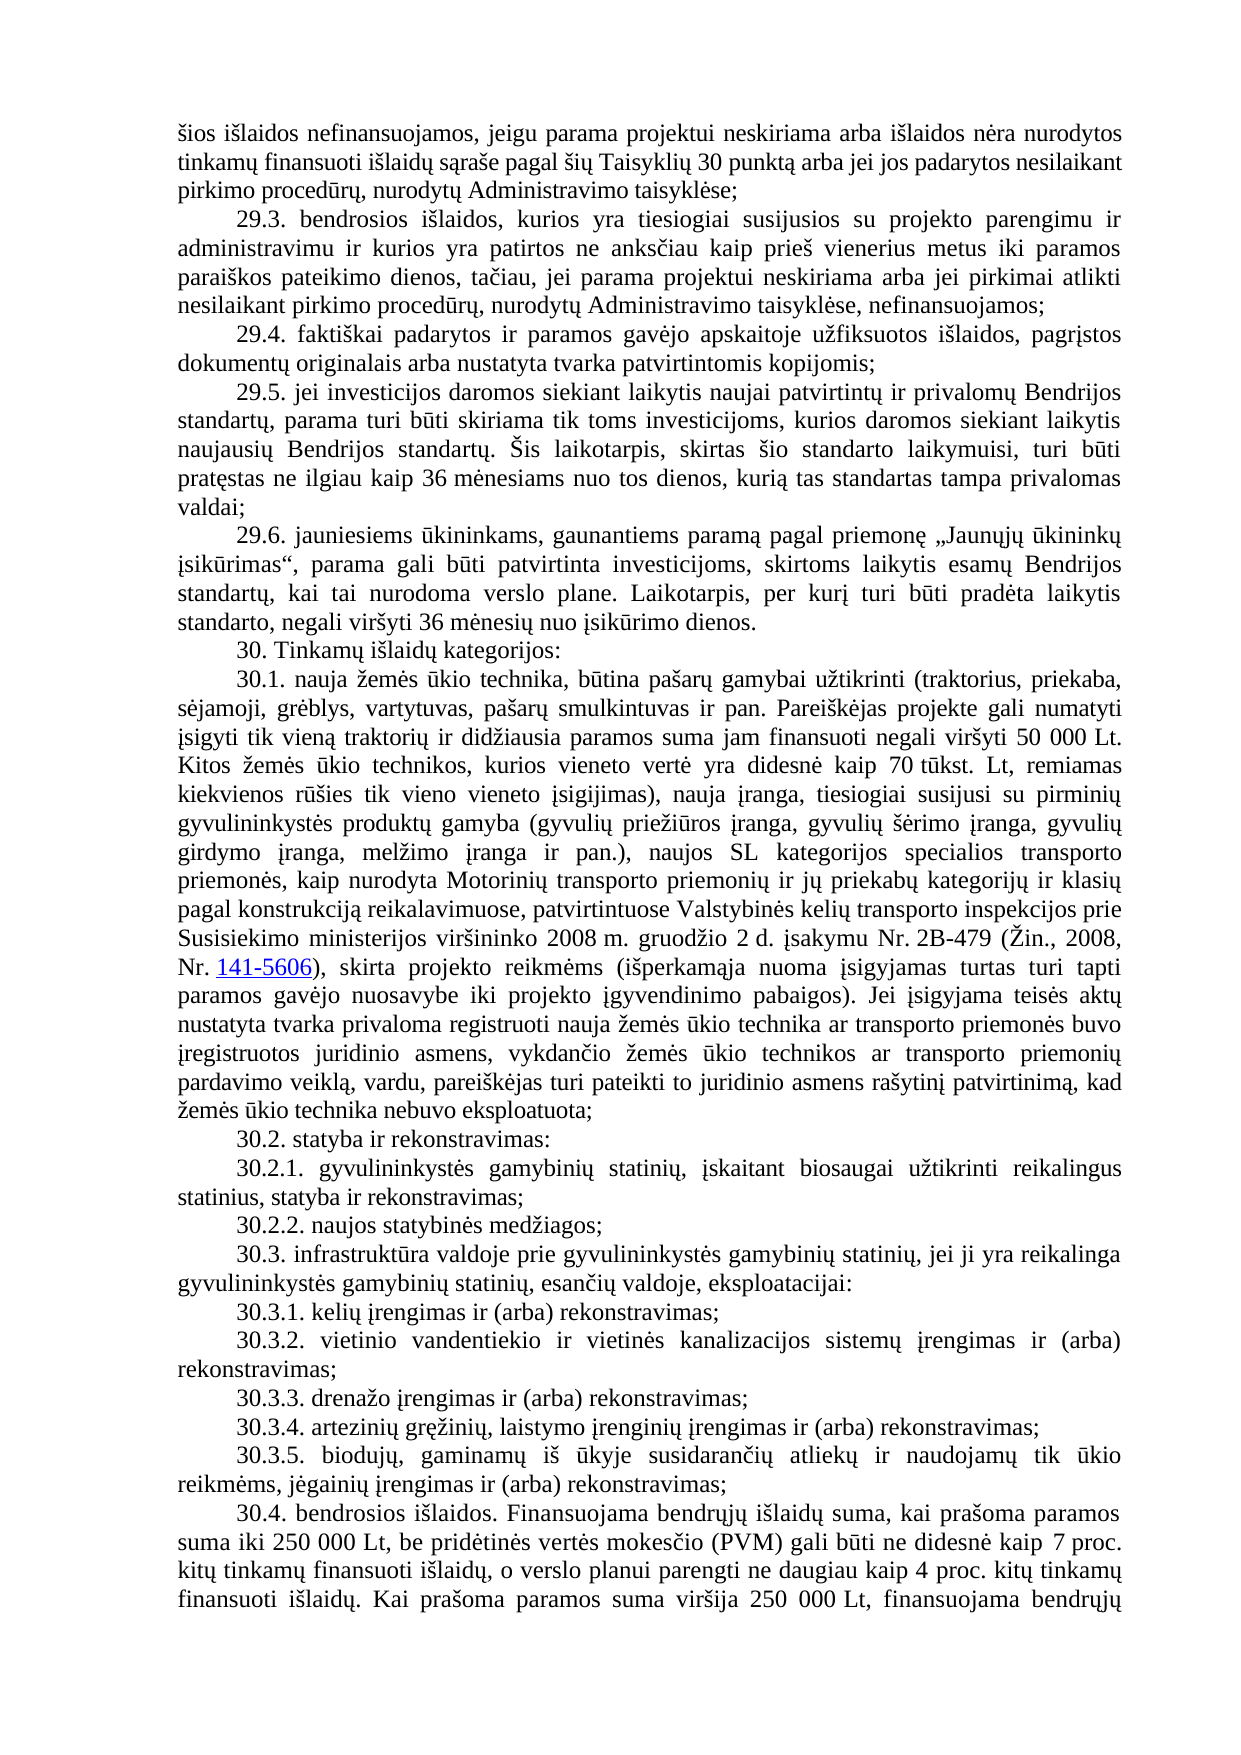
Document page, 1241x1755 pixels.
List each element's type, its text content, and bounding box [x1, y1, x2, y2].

text 30.3. infrastruktūra valdoje prie gyvulininkystės gamybinių statinių, jei ji yra reikalinga gyvulininkystės gamybinių statinių, esančių valdoje, eksploatacijai: [177, 1239, 1122, 1297]
text 30.3.4. artezinių gręžinių, laistymo įrenginių įrengimas ir (arba) rekonstravimas; [177, 1412, 1122, 1441]
text 30.3.1. kelių įrengimas ir (arba) rekonstravimas; [177, 1297, 1122, 1326]
text 30.4. bendrosios išlaidos. Finansuojama bendrųjų išlaidų suma, kai prašoma paramos suma iki 250 000 Lt, be pridėtinės vertės mokesčio (PVM) gali būti ne didesnė kaip 7 proc. kitų tinkamų finansuoti išlaidų, o verslo planui parengti ne daugiau kaip 4 proc. kitų tinkamų finansuoti išlaidų. Kai prašoma paramos suma viršija 250 000 Lt, finansuojama bendrųjų [177, 1498, 1122, 1613]
text 30.3.2. vietinio vandentiekio ir vietinės kanalizacijos sistemų įrengimas ir (arba) rekonstravimas; [177, 1326, 1122, 1383]
text 29.4. faktiškai padarytos ir paramos gavėjo apskaitoje užfiksuotos išlaidos, pagrįstos dokumentų originalais arba nustatyta tvarka patvirtintomis kopijomis; [177, 319, 1122, 377]
text 30.3.5. biodujų, gaminamų iš ūkyje susidarančių atliekų ir naudojamų tik ūkio reikmėms, jėgainių įrengimas ir (arba) rekonstravimas; [177, 1441, 1122, 1498]
text 30.1. nauja žemės ūkio technika, būtina pašarų gamybai užtikrinti (traktorius, priekaba, sėjamoji, grėblys, vartytuvas, pašarų smulkintuvas ir pan. Pareiškėjas projekte gali numatyti įsigyti tik vieną traktorių ir didžiausia paramos suma jam finansuoti negali viršyti 50 000 Lt. Kitos žemės ūkio technikos, kurios vieneto vertė yra didesnė kaip 70 tūkst. Lt, remiamas kiekvienos rūšies tik vieno vieneto įsigijimas), nauja įranga, tiesiogiai susijusi su pirminių gyvulininkystės produktų gamyba (gyvulių priežiūros įranga, gyvulių šėrimo įranga, gyvulių girdymo įranga, melžimo įranga ir pan.), naujos SL kategorijos specialios transporto priemonės, kaip nurodyta Motorinių transporto priemonių ir jų priekabų kategorijų ir klasių pagal konstrukciją reikalavimuose, patvirtintuose Valstybinės kelių transporto inspekcijos prie Susisiekimo ministerijos viršininko 2008 m. gruodžio 2 d. įsakymu Nr. 2B-479 (Žin., 2008, Nr. 141-5606), skirta projekto reikmėms (išperkamąja nuoma įsigyjamas turtas turi tapti paramos gavėjo nuosavybe iki projekto įgyvendinimo pabaigos). Jei įsigyjama teisės aktų nustatyta tvarka privaloma registruoti nauja žemės ūkio technika ar transporto priemonės buvo įregistruotos juridinio asmens, vykdančio žemės ūkio technikos ar transporto priemonių pardavimo veiklą, vardu, pareiškėjas turi pateikti to juridinio asmens rašytinį patvirtinimą, kad žemės ūkio technika nebuvo eksploatuota; [177, 664, 1122, 1124]
text 30. Tinkamų išlaidų kategorijos: [177, 636, 1122, 664]
text 29.5. jei investicijos daromos siekiant laikytis naujai patvirtintų ir privalomų Bendrijos standartų, parama turi būti skiriama tik toms investicijoms, kurios daromos siekiant laikytis naujausių Bendrijos standartų. Šis laikotarpis, skirtas šio standarto laikymuisi, turi būti pratęstas ne ilgiau kaip 36 mėnesiams nuo tos dienos, kurią tas standartas tampa privalomas valdai; [177, 377, 1122, 521]
text 30.2. statyba ir rekonstravimas: [177, 1124, 1122, 1153]
text 30.3.3. drenažo įrengimas ir (arba) rekonstravimas; [177, 1383, 1122, 1412]
text 30.2.2. naujos statybinės medžiagos; [177, 1211, 1122, 1239]
text 30.2.1. gyvulininkystės gamybinių statinių, įskaitant biosaugai užtikrinti reikalingus statinius, statyba ir rekonstravimas; [177, 1153, 1122, 1211]
text 29.6. jauniesiems ūkininkams, gaunantiems paramą pagal priemonę „Jaunųjų ūkininkų įsikūrimas“, parama gali būti patvirtinta investicijoms, skirtoms laikytis esamų Bendrijos standartų, kai tai nurodoma verslo plane. Laikotarpis, per kurį turi būti pradėta laikytis standarto, negali viršyti 36 mėnesių nuo įsikūrimo dienos. [177, 521, 1122, 636]
text 29.3. bendrosios išlaidos, kurios yra tiesiogiai susijusios su projekto parengimu ir administravimu ir kurios yra patirtos ne anksčiau kaip prieš vienerius metus iki paramos paraiškos pateikimo dienos, tačiau, jei parama projektui neskiriama arba jei pirkimai atlikti nesilaikant pirkimo procedūrų, nurodytų Administravimo taisyklėse, nefinansuojamos; [177, 204, 1122, 319]
text šios išlaidos nefinansuojamos, jeigu parama projektui neskiriama arba išlaidos nėra nurodytos tinkamų finansuoti išlaidų sąraše pagal šių Taisyklių 30 punktą arba jei jos padarytos nesilaikant pirkimo procedūrų, nurodytų Administravimo taisyklėse; [177, 118, 1122, 204]
